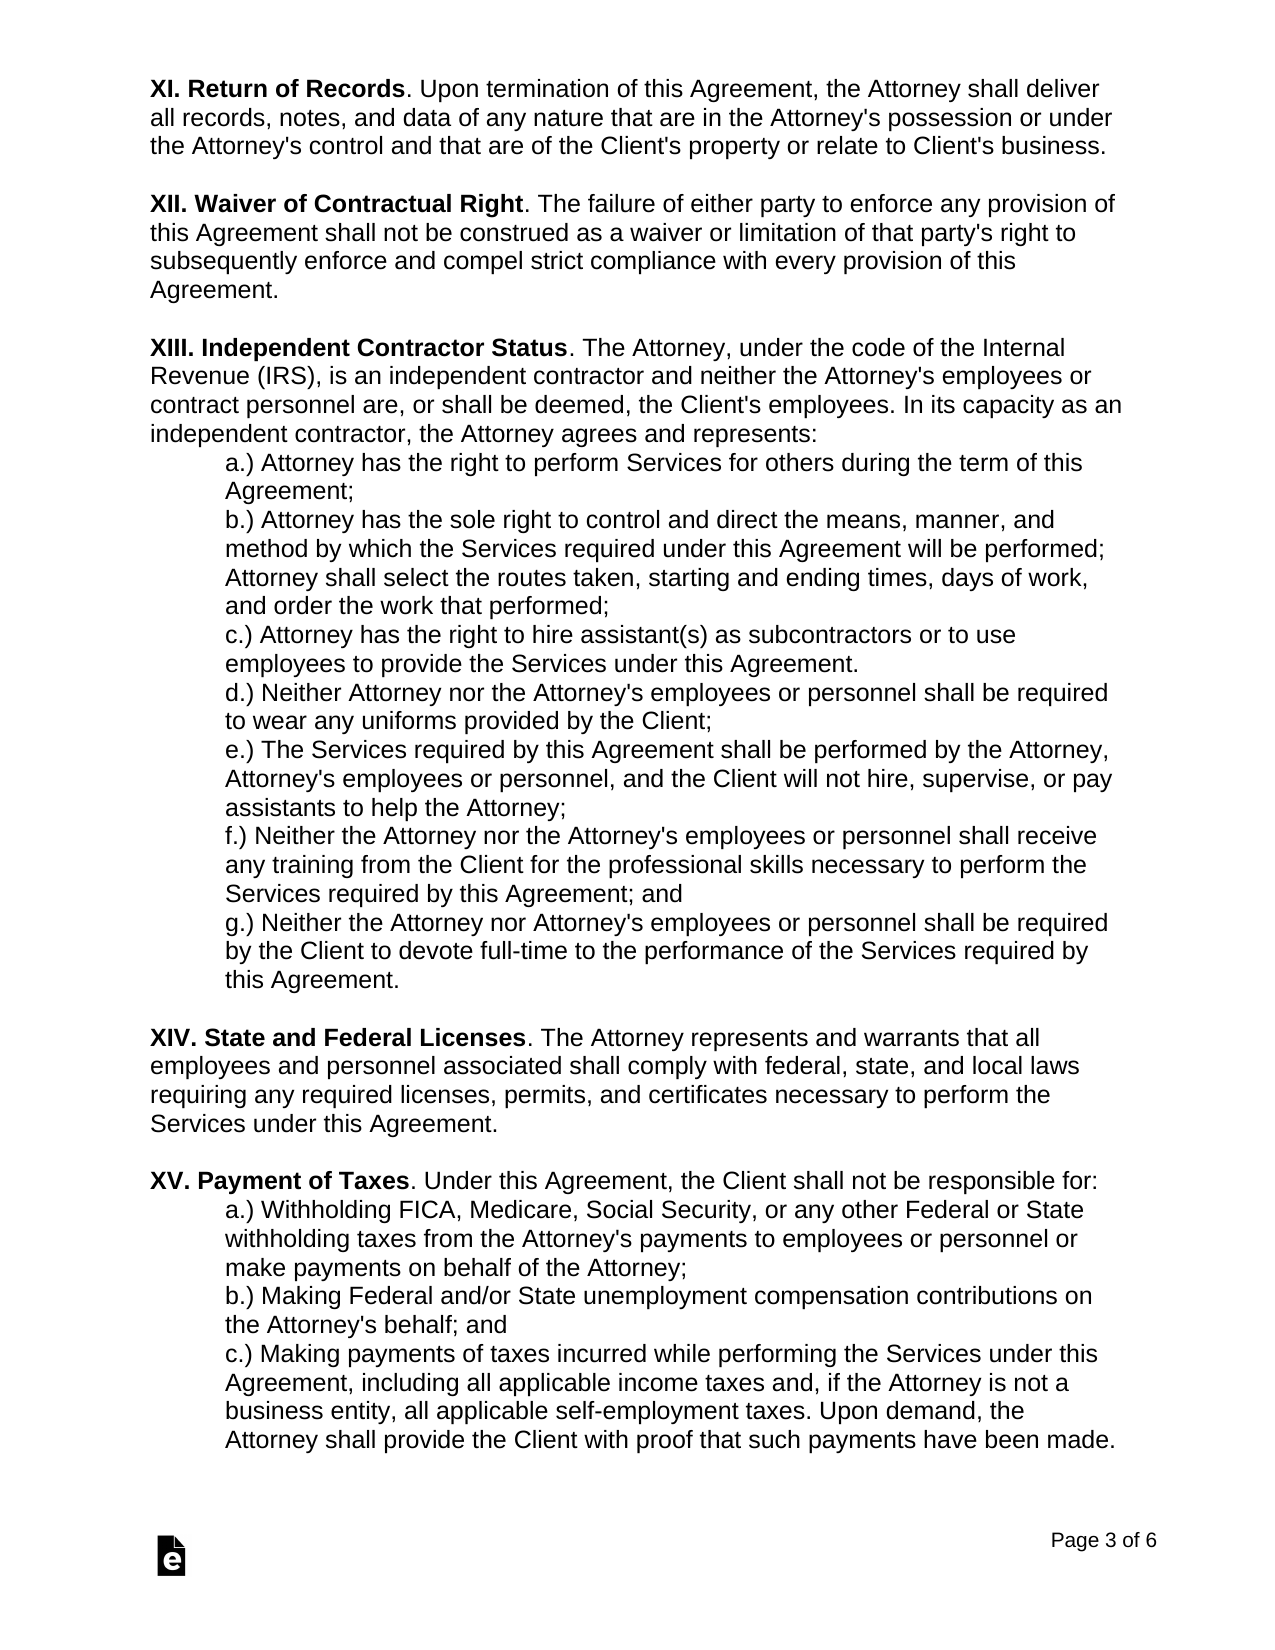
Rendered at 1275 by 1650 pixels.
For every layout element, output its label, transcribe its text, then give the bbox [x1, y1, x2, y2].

text b.) Making Federal and/or State unemployment compensation contributions on the Attorney's behalf; and [225, 1281, 1125, 1339]
list b.) Attorney has the sole right to control and direct the means, manner, and method by which the Services required under this Agreement will be performed; Attorney shall select the routes taken, starting and ending times, days of work, and order the work that performed; [225, 505, 1125, 620]
list g.) Neither the Attorney nor Attorney's employees or personnel shall be required by the Client to devote full-time to the performance of the Services required by this Agreement. [225, 907, 1125, 994]
list f.) Neither the Attorney nor the Attorney's employees or personnel shall receive any training from the Client for the professional skills necessary to perform the Services required by this Agreement; and [225, 821, 1125, 907]
list e.) The Services required by this Agreement shall be performed by the Attorney, Attorney's employees or personnel, and the Client will not hire, supervise, or pay assistants to help the Attorney; [225, 735, 1125, 821]
list d.) Neither Attorney nor the Attorney's employees or personnel shall be required to wear any uniforms provided by the Client; [225, 677, 1125, 735]
list a.) Attorney has the right to perform Services for others during the term of this Agreement; [225, 447, 1125, 505]
text c.) Making payments of taxes incurred while performing the Services under this Agreement, including all applicable income taxes and, if the Attorney is not a business entity, all applicable self-employment taxes. Upon demand, the Attorney shall provide the Client with proof that such payments have been made. [225, 1339, 1125, 1454]
text a.) Withholding FICA, Medicare, Social Security, or any other Federal or State withholding taxes from the Attorney's payments to employees or personnel or make payments on behalf of the Attorney; [225, 1195, 1125, 1281]
text XIV. State and Federal Licenses. The Attorney represents and warrants that all employees and personnel associated shall comply with federal, state, and local laws requiring any required licenses, permits, and certificates necessary to perform the Services under this Agreement. [150, 1022, 1125, 1137]
text XI. Return of Records. Upon termination of this Agreement, the Attorney shall deliver all records, notes, and data of any nature that are in the Attorney's possession or under the Attorney's control and that are of the Client's property or relate to Client's business. [150, 74, 1125, 160]
text XV. Payment of Taxes. Under this Agreement, the Client shall not be responsible for: [150, 1166, 1125, 1195]
text XII. Waiver of Contractual Right. The failure of either party to enforce any provision of this Agreement shall not be construed as a waiver or limitation of that party's right to subsequently enforce and compel strict compliance with every provision of this Agreement. [150, 189, 1125, 304]
text XIII. Independent Contractor Status. The Attorney, under the code of the Internal Revenue (IRS), is an independent contractor and neither the Attorney's employees or contract personnel are, or shall be deemed, the Client's employees. In its capacity as an independent contractor, the Attorney agrees and represents: [150, 332, 1125, 447]
list c.) Attorney has the right to hire assistant(s) as subcontractors or to use employees to provide the Services under this Agreement. [225, 620, 1125, 677]
